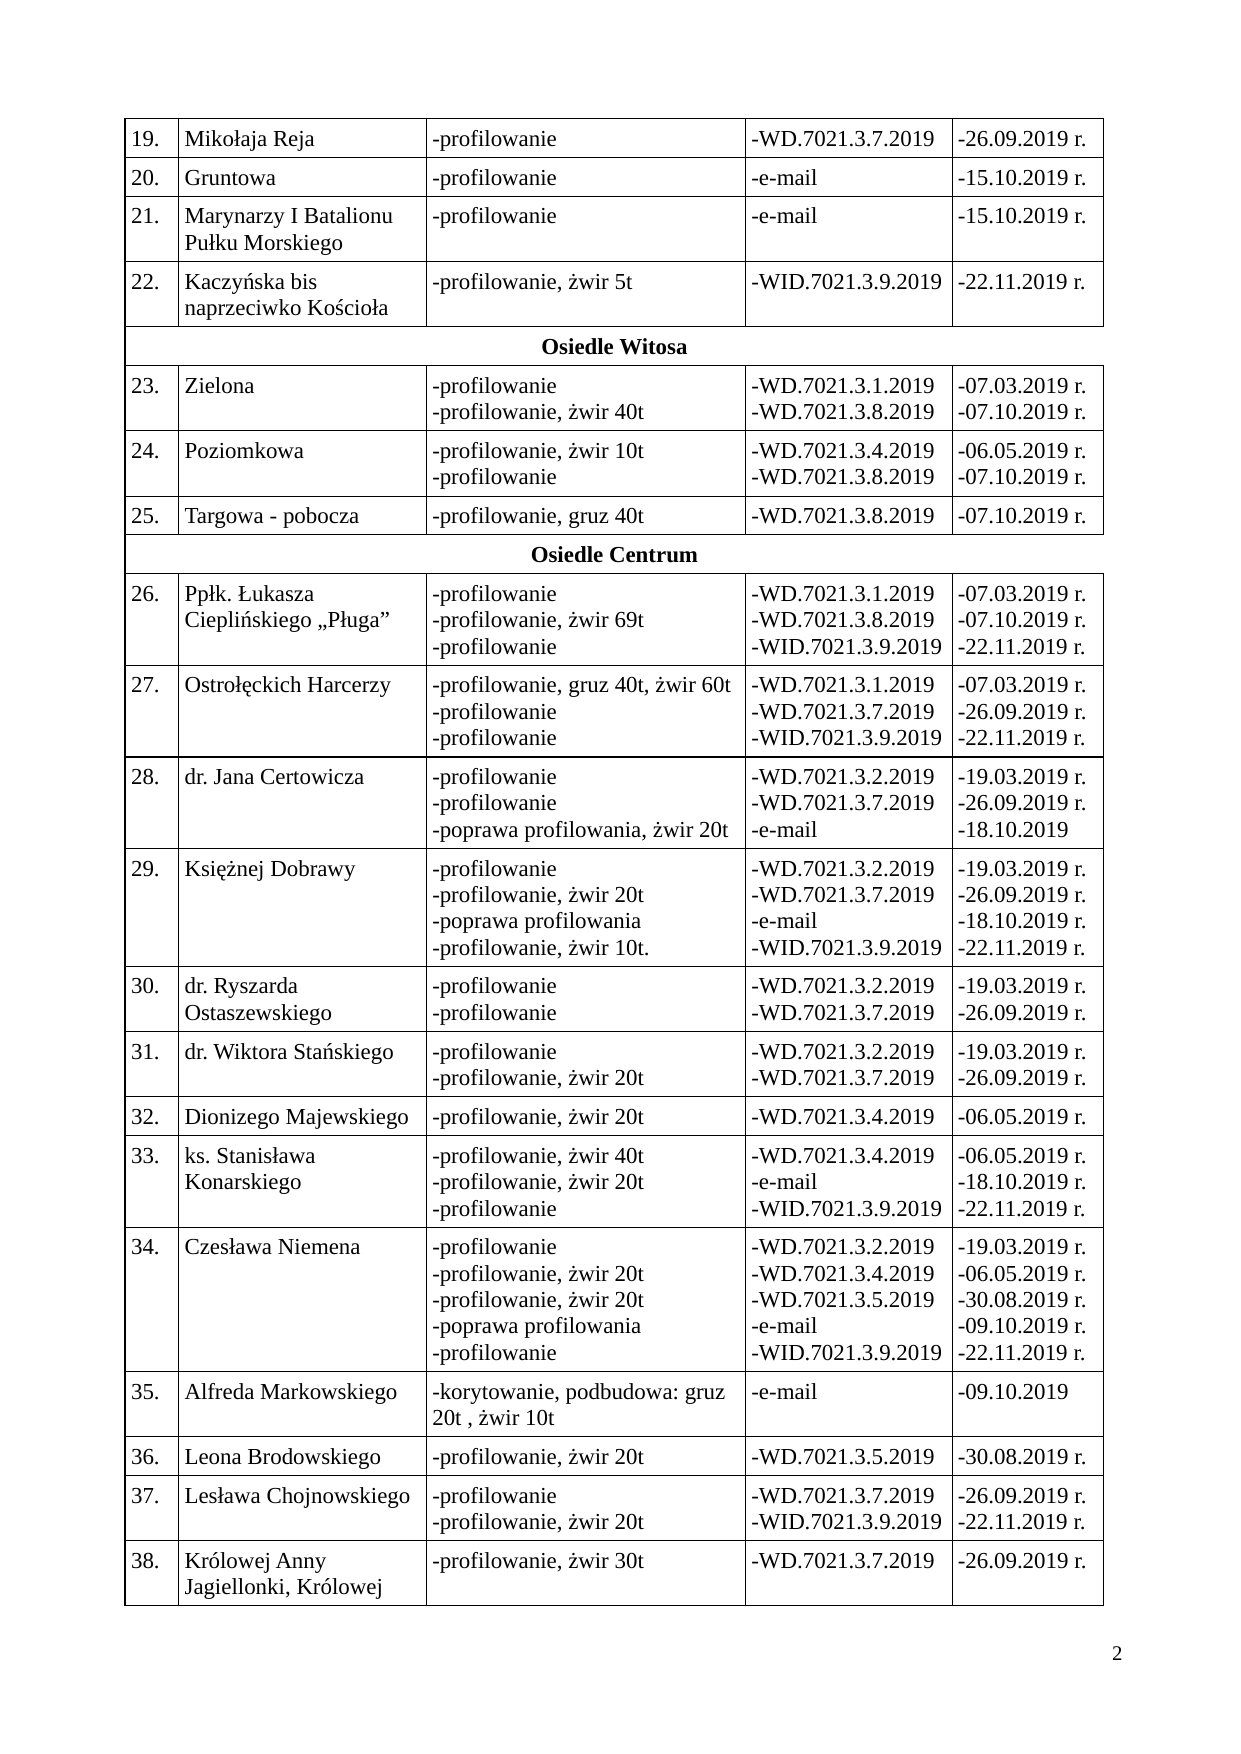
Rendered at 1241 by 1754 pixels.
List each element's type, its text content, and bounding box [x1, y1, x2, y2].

table_cell -15.10.2019 r. [953, 197, 1103, 261]
table_cell -WD.7021.3.2.2019 -WD.7021.3.7.2019 [746, 1032, 952, 1096]
table_cell Osiedle Witosa [126, 327, 1103, 365]
table_cell Targowa - pobocza [179, 497, 426, 534]
table_cell -profilowanie [427, 197, 745, 261]
table_cell 25. [126, 497, 178, 534]
table_cell 26. [126, 574, 178, 665]
table_cell Zielona [179, 366, 426, 430]
table_cell -WD.7021.3.4.2019 -e-mail -WID.7021.3.9.2019 [746, 1136, 952, 1227]
table_cell -WD.7021.3.2.2019 -WD.7021.3.7.2019 [746, 967, 952, 1031]
table_cell -profilowanie, żwir 40t -profilowanie, żwir 20t -profilowanie [427, 1136, 745, 1227]
table_cell -15.10.2019 r. [953, 158, 1103, 196]
table_cell -profilowanie, żwir 30t [427, 1541, 745, 1605]
table_cell Ppłk. Łukasza Cieplińskiego „Pługa” [179, 574, 426, 665]
table_cell -profilowanie, żwir 10t -profilowanie [427, 431, 745, 496]
table_cell Kaczyńska bis naprzeciwko Kościoła [179, 262, 426, 326]
table_cell -profilowanie -profilowanie, żwir 20t [427, 1476, 745, 1540]
table_cell -profilowanie [427, 119, 745, 157]
table_cell -profilowanie, gruz 40t, żwir 60t -profilowanie -profilowanie [427, 666, 745, 756]
table_cell Gruntowa [179, 158, 426, 196]
table_cell Osiedle Centrum [126, 535, 1103, 573]
table_cell dr. Wiktora Stańskiego [179, 1032, 426, 1096]
table_cell -WD.7021.3.2.2019 -WD.7021.3.4.2019 -WD.7021.3.5.2019 -e-mail -WID.7021.3.9.2019 [746, 1228, 952, 1371]
table_cell -19.03.2019 r. -26.09.2019 r. -18.10.2019 [953, 758, 1103, 848]
table_cell -profilowanie -profilowanie, żwir 20t [427, 1032, 745, 1096]
table_cell -WD.7021.3.7.2019 [746, 119, 952, 157]
table_cell -22.11.2019 r. [953, 262, 1103, 326]
table_cell 24. [126, 431, 178, 496]
table_cell -WD.7021.3.8.2019 [746, 497, 952, 534]
table_cell -WD.7021.3.2.2019 -WD.7021.3.7.2019 -e-mail [746, 758, 952, 848]
table_cell -WID.7021.3.9.2019 [746, 262, 952, 326]
table_cell -WD.7021.3.5.2019 [746, 1437, 952, 1475]
table_cell -09.10.2019 [953, 1372, 1103, 1436]
table_cell Lesława Chojnowskiego [179, 1476, 426, 1540]
table_cell 23. [126, 366, 178, 430]
table_cell dr. Jana Certowicza [179, 758, 426, 848]
table_cell -WD.7021.3.4.2019 [746, 1097, 952, 1135]
table_cell -07.03.2019 r. -07.10.2019 r. -22.11.2019 r. [953, 574, 1103, 665]
table_cell -WD.7021.3.7.2019 -WID.7021.3.9.2019 [746, 1476, 952, 1540]
table_cell -profilowanie -profilowanie, żwir 69t -profilowanie [427, 574, 745, 665]
table_cell Księżnej Dobrawy [179, 849, 426, 966]
table_cell 27. [126, 666, 178, 756]
table_cell 38. [126, 1541, 178, 1605]
table_cell -26.09.2019 r. [953, 119, 1103, 157]
table_cell -WD.7021.3.2.2019 -WD.7021.3.7.2019 -e-mail -WID.7021.3.9.2019 [746, 849, 952, 966]
table_cell 32. [126, 1097, 178, 1135]
table_cell Ostrołęckich Harcerzy [179, 666, 426, 756]
table_cell 20. [126, 158, 178, 196]
table_cell Poziomkowa [179, 431, 426, 496]
table_cell Królowej Anny Jagiellonki, Królowej [179, 1541, 426, 1605]
table_cell -profilowanie -profilowanie, żwir 40t [427, 366, 745, 430]
table_cell dr. Ryszarda Ostaszewskiego [179, 967, 426, 1031]
table_cell -WD.7021.3.1.2019 -WD.7021.3.7.2019 -WID.7021.3.9.2019 [746, 666, 952, 756]
table_cell 36. [126, 1437, 178, 1475]
table_cell -profilowanie -profilowanie, żwir 20t -profilowanie, żwir 20t -poprawa profilowania -profilowanie [427, 1228, 745, 1371]
table_cell Czesława Niemena [179, 1228, 426, 1371]
table_cell 31. [126, 1032, 178, 1096]
table_cell Alfreda Markowskiego [179, 1372, 426, 1436]
table_cell -07.03.2019 r. -26.09.2019 r. -22.11.2019 r. [953, 666, 1103, 756]
table_cell -26.09.2019 r. -22.11.2019 r. [953, 1476, 1103, 1540]
table_cell 33. [126, 1136, 178, 1227]
table_cell 37. [126, 1476, 178, 1540]
table_cell -e-mail [746, 158, 952, 196]
table_cell -korytowanie, podbudowa: gruz 20t , żwir 10t [427, 1372, 745, 1436]
table_cell -19.03.2019 r. -26.09.2019 r. [953, 1032, 1103, 1096]
table_cell -profilowanie, żwir 20t [427, 1437, 745, 1475]
table_cell -profilowanie, żwir 20t [427, 1097, 745, 1135]
table_cell 35. [126, 1372, 178, 1436]
table_cell -profilowanie, żwir 5t [427, 262, 745, 326]
table_cell -WD.7021.3.7.2019 [746, 1541, 952, 1605]
table_cell -profilowanie [427, 158, 745, 196]
table_cell 34. [126, 1228, 178, 1371]
table_cell 29. [126, 849, 178, 966]
table_cell -WD.7021.3.1.2019 -WD.7021.3.8.2019 [746, 366, 952, 430]
table_cell -profilowanie, gruz 40t [427, 497, 745, 534]
table_cell -19.03.2019 r. -26.09.2019 r. [953, 967, 1103, 1031]
table_cell -26.09.2019 r. [953, 1541, 1103, 1605]
table_cell -profilowanie -profilowanie -poprawa profilowania, żwir 20t [427, 758, 745, 848]
table_cell -WD.7021.3.4.2019 -WD.7021.3.8.2019 [746, 431, 952, 496]
table_cell 22. [126, 262, 178, 326]
table_cell ks. Stanisława Konarskiego [179, 1136, 426, 1227]
table_cell -07.03.2019 r. -07.10.2019 r. [953, 366, 1103, 430]
table_cell Leona Brodowskiego [179, 1437, 426, 1475]
table_cell -06.05.2019 r. -07.10.2019 r. [953, 431, 1103, 496]
table_cell -06.05.2019 r. -18.10.2019 r. -22.11.2019 r. [953, 1136, 1103, 1227]
table_cell -WD.7021.3.1.2019 -WD.7021.3.8.2019 -WID.7021.3.9.2019 [746, 574, 952, 665]
table_cell -e-mail [746, 1372, 952, 1436]
table_cell -profilowanie -profilowanie, żwir 20t -poprawa profilowania -profilowanie, żwir 10t. [427, 849, 745, 966]
table_cell -19.03.2019 r. -26.09.2019 r. -18.10.2019 r. -22.11.2019 r. [953, 849, 1103, 966]
table_cell Marynarzy I Batalionu Pułku Morskiego [179, 197, 426, 261]
table_cell 19. [126, 119, 178, 157]
table_cell 30. [126, 967, 178, 1031]
table_cell -19.03.2019 r. -06.05.2019 r. -30.08.2019 r. -09.10.2019 r. -22.11.2019 r. [953, 1228, 1103, 1371]
table_cell -profilowanie -profilowanie [427, 967, 745, 1031]
table_cell Dionizego Majewskiego [179, 1097, 426, 1135]
table_cell -30.08.2019 r. [953, 1437, 1103, 1475]
table_cell 28. [126, 758, 178, 848]
table_cell -07.10.2019 r. [953, 497, 1103, 534]
table_cell 21. [126, 197, 178, 261]
table_cell Mikołaja Reja [179, 119, 426, 157]
table_cell -06.05.2019 r. [953, 1097, 1103, 1135]
table_cell -e-mail [746, 197, 952, 261]
